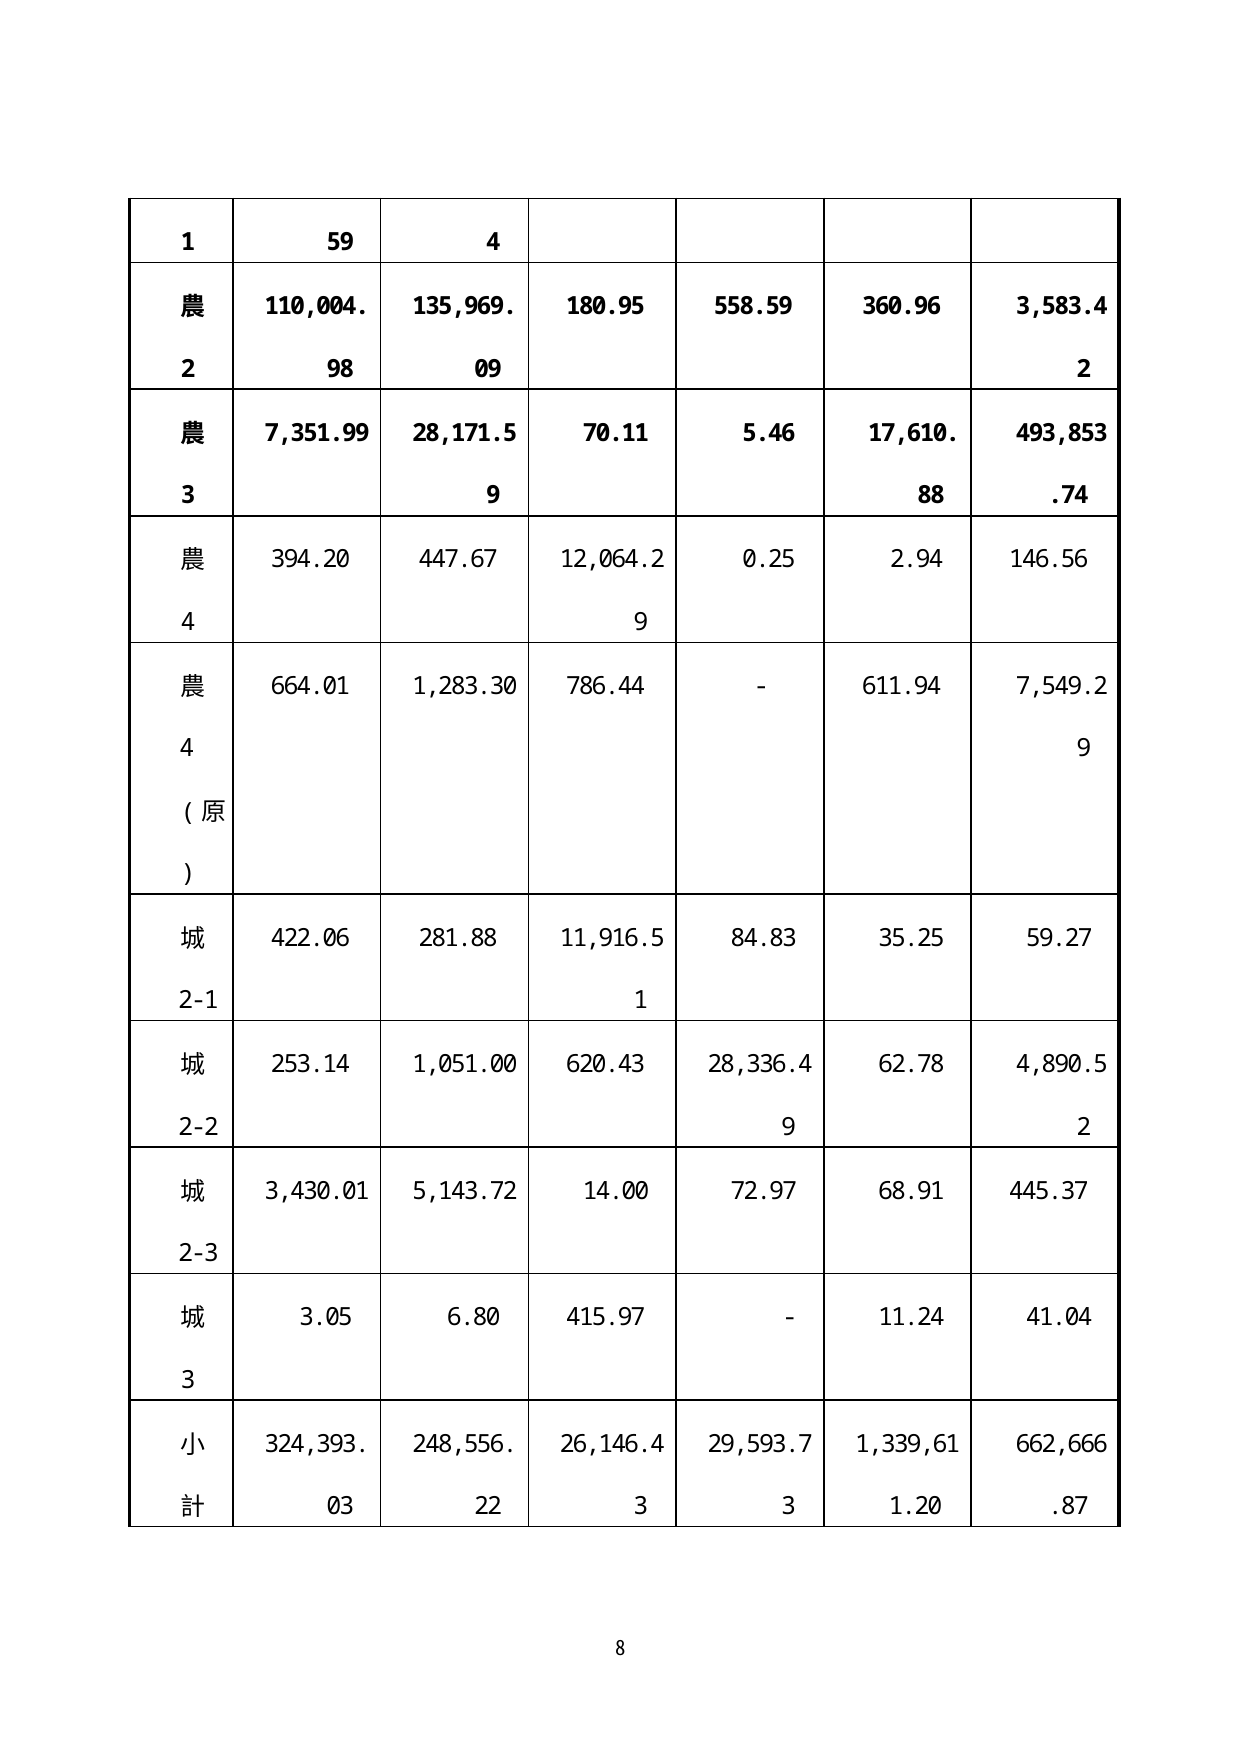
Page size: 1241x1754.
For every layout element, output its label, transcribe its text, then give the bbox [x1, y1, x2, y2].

table_cell 2.94 [825, 517, 970, 641]
table_cell [529, 199, 675, 262]
table_cell 5.46 [677, 390, 823, 515]
table_cell - [677, 643, 823, 893]
table_cell 3,430.01 [234, 1148, 380, 1273]
table_cell [825, 199, 970, 262]
table_cell 59.27 [972, 895, 1117, 1019]
table_cell 786.44 [529, 643, 675, 893]
table_cell 281.88 [381, 895, 528, 1019]
table_cell 445.37 [972, 1148, 1117, 1273]
table_cell 35.25 [825, 895, 970, 1019]
table_cell 3.05 [234, 1274, 380, 1399]
table_cell 4 [381, 199, 528, 262]
table_cell 84.83 [677, 895, 823, 1019]
table_cell 68.91 [825, 1148, 970, 1273]
table_cell 農2 [131, 263, 232, 388]
table_cell 28,171.59 [381, 390, 528, 515]
table_cell 664.01 [234, 643, 380, 893]
table_cell 1,051.00 [381, 1021, 528, 1146]
table_cell 11.24 [825, 1274, 970, 1399]
table_cell 17,610.88 [825, 390, 970, 515]
table_cell 農4 [131, 517, 232, 641]
table_cell 12,064.29 [529, 517, 675, 641]
table_cell 110,004.98 [234, 263, 380, 388]
table_cell 6.80 [381, 1274, 528, 1399]
table_cell 3,583.42 [972, 263, 1117, 388]
table_cell 59 [234, 199, 380, 262]
table_cell 253.14 [234, 1021, 380, 1146]
table_cell [677, 199, 823, 262]
table_cell 493,853.74 [972, 390, 1117, 515]
table_cell 70.11 [529, 390, 675, 515]
table_cell 城2-2 [131, 1021, 232, 1146]
table_cell 城2-3 [131, 1148, 232, 1273]
table_cell [972, 199, 1117, 262]
table_cell 28,336.49 [677, 1021, 823, 1146]
table_cell 394.20 [234, 517, 380, 641]
table_cell 248,556.22 [381, 1401, 528, 1526]
table_cell 29,593.73 [677, 1401, 823, 1526]
table_cell 1,283.30 [381, 643, 528, 893]
table_cell 180.95 [529, 263, 675, 388]
table_cell - [677, 1274, 823, 1399]
table_cell 135,969.09 [381, 263, 528, 388]
table_cell 324,393.03 [234, 1401, 380, 1526]
table_cell 1 [131, 199, 232, 262]
table_cell 7,549.29 [972, 643, 1117, 893]
table_cell 11,916.51 [529, 895, 675, 1019]
table_cell 7,351.99 [234, 390, 380, 515]
table_cell 14.00 [529, 1148, 675, 1273]
table_cell 城2-1 [131, 895, 232, 1019]
table_cell 620.43 [529, 1021, 675, 1146]
table_cell 72.97 [677, 1148, 823, 1273]
table_cell 422.06 [234, 895, 380, 1019]
table_cell 農4(原) [131, 643, 232, 893]
table_cell 447.67 [381, 517, 528, 641]
table_cell 1,339,611.20 [825, 1401, 970, 1526]
table_cell 農3 [131, 390, 232, 515]
table_cell 0.25 [677, 517, 823, 641]
table_cell 26,146.43 [529, 1401, 675, 1526]
table_cell 611.94 [825, 643, 970, 893]
table_cell 城3 [131, 1274, 232, 1399]
table_cell 4,890.52 [972, 1021, 1117, 1146]
table_cell 662,666.87 [972, 1401, 1117, 1526]
table_cell 5,143.72 [381, 1148, 528, 1273]
table_cell 415.97 [529, 1274, 675, 1399]
table_cell 62.78 [825, 1021, 970, 1146]
table_cell 小計 [131, 1401, 232, 1526]
table_cell 360.96 [825, 263, 970, 388]
table_cell 146.56 [972, 517, 1117, 641]
table_cell 41.04 [972, 1274, 1117, 1399]
table_cell 558.59 [677, 263, 823, 388]
